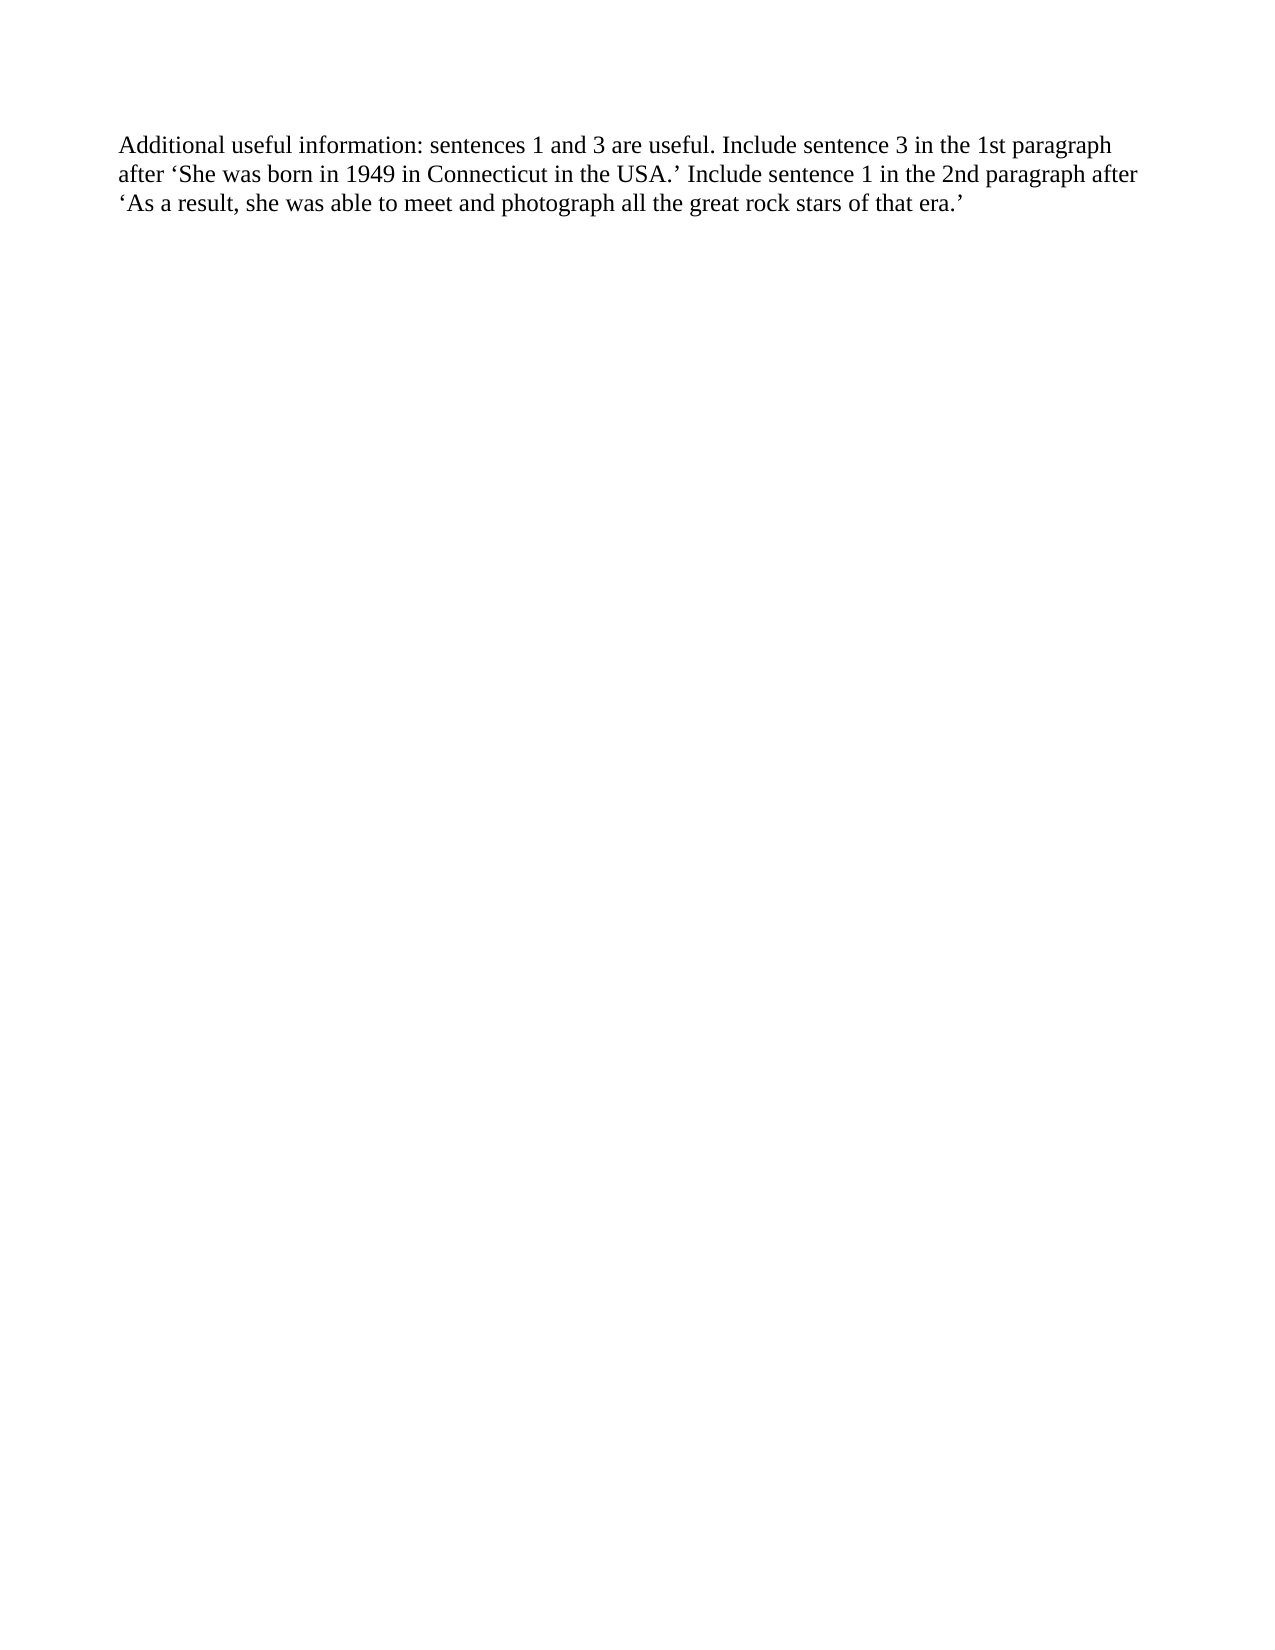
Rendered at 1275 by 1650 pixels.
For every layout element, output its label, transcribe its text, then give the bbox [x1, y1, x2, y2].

text Additional useful information: sentences 1 and 3 are useful. Include sentence 3 in the 1st paragraph after ‘She was born in 1949 in Connecticut in the USA.’ Include sentence 1 in the 2nd paragraph after ‘As a result, she was able to meet and photograph all the great rock stars of that era.’ [118, 131, 1157, 217]
